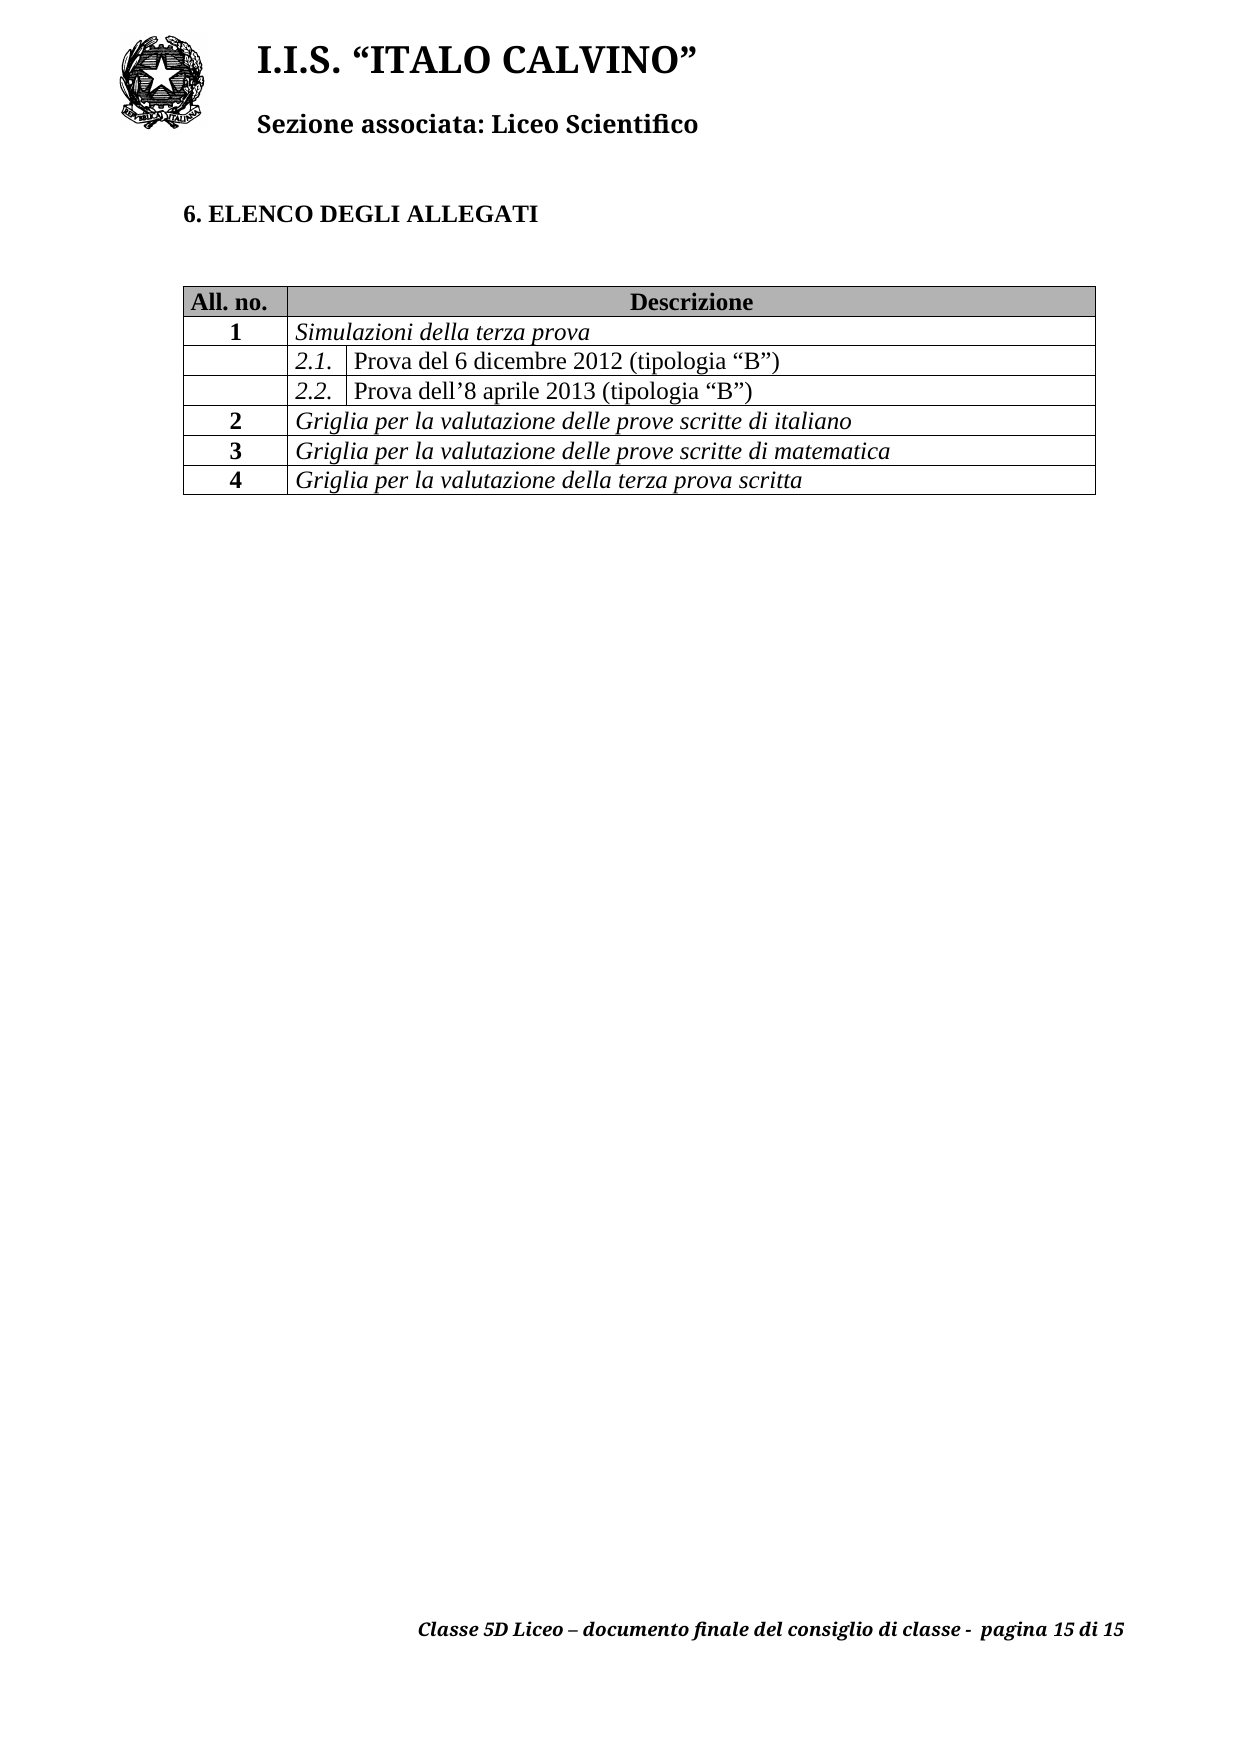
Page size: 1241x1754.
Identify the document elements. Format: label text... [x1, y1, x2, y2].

table_cell Griglia per la valutazione delle prove scritte di matematica [288, 436, 1095, 464]
subtitle 6. ELENCO DEGLI ALLEGATI [183, 199, 1081, 228]
table_cell Prova dell’8 aprile 2013 (tipologia “B”) [347, 376, 1095, 405]
table_header All. no. [184, 287, 287, 316]
table_cell 2 [184, 406, 287, 435]
table_cell [184, 376, 287, 405]
table_cell 1 [184, 317, 287, 345]
table_cell Simulazioni della terza prova [288, 317, 1095, 345]
table_cell Griglia per la valutazione delle prove scritte di italiano [288, 406, 1095, 435]
table_cell 4 [184, 466, 287, 494]
table_cell 3 [184, 436, 287, 464]
table_header Descrizione [288, 287, 1095, 316]
table_cell 2.2. [288, 376, 346, 405]
table_cell Prova del 6 dicembre 2012 (tipologia “B”) [347, 346, 1095, 375]
table_cell 2.1. [288, 346, 346, 375]
table_cell [184, 346, 287, 375]
table_cell Griglia per la valutazione della terza prova scritta [288, 466, 1095, 494]
